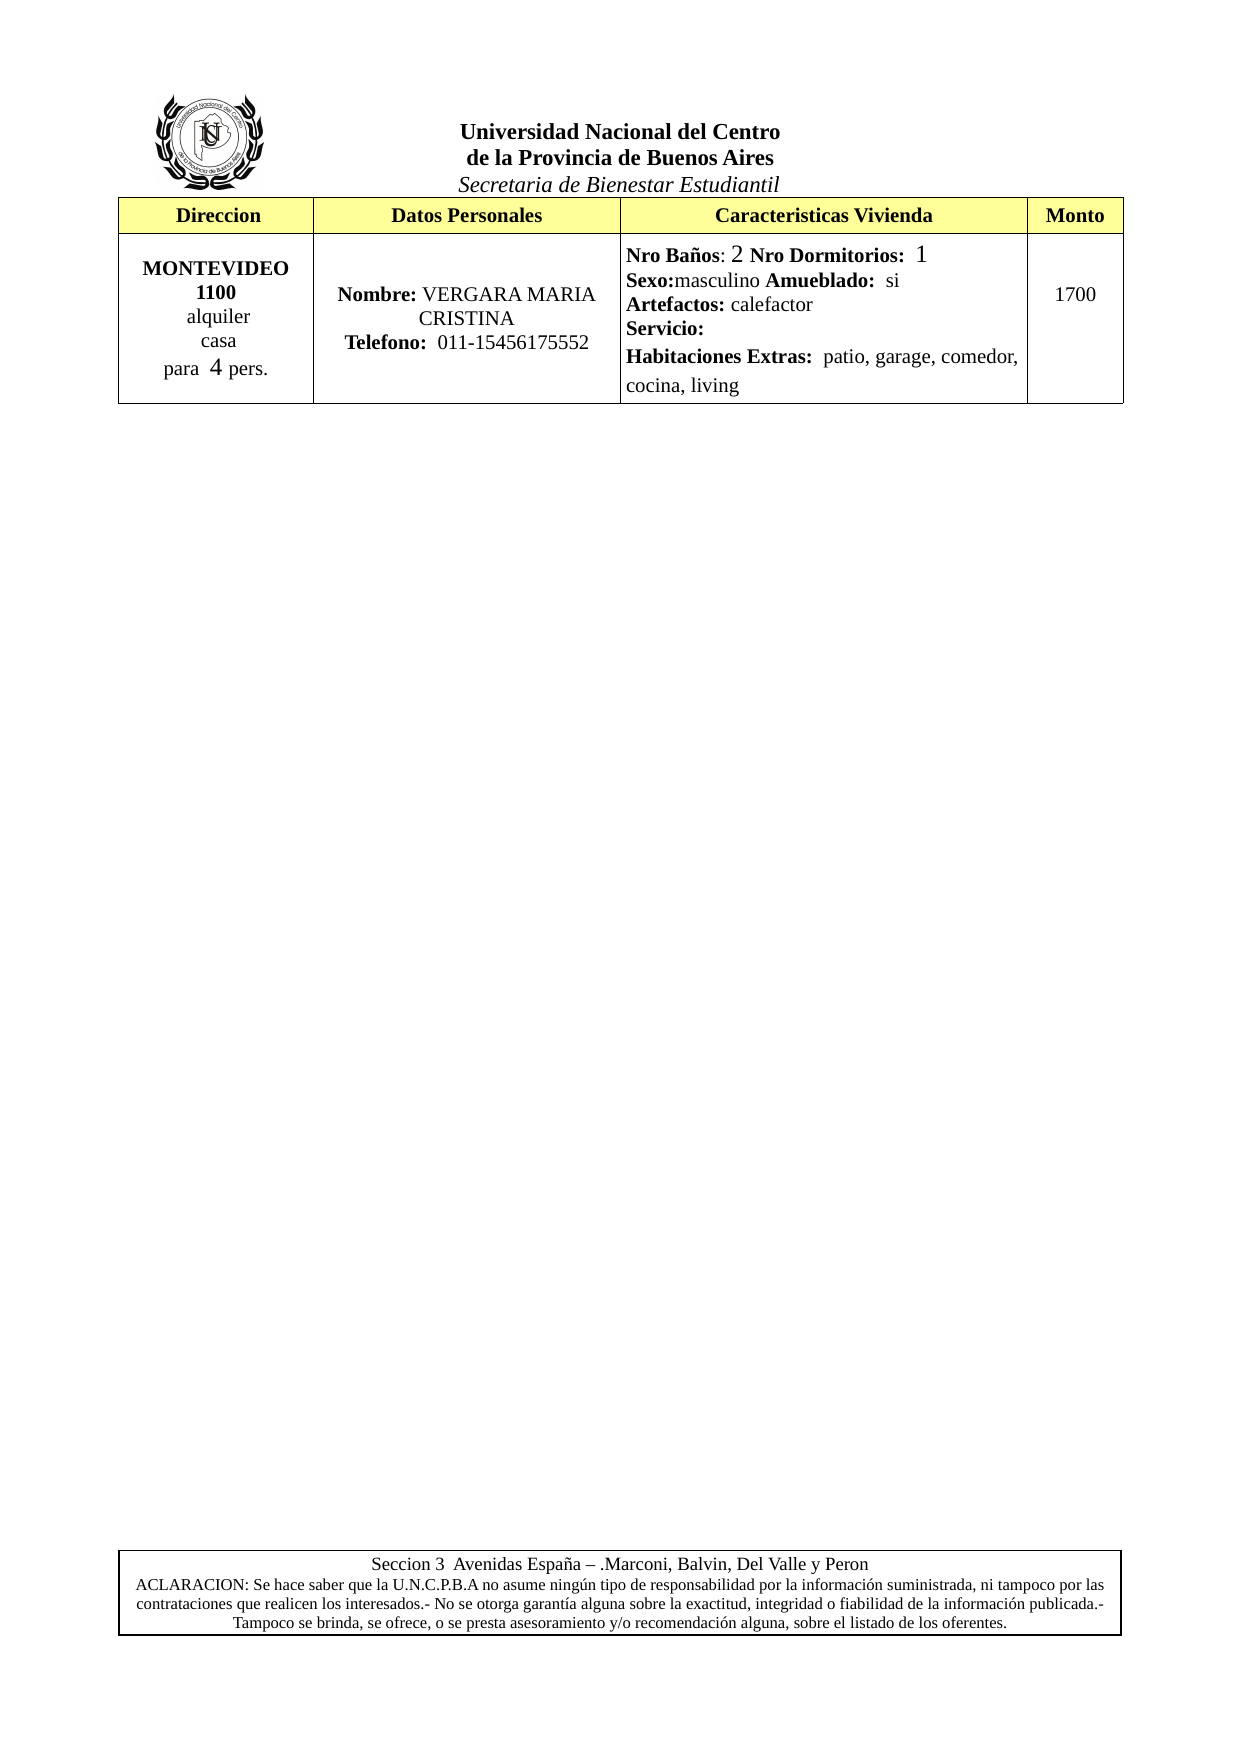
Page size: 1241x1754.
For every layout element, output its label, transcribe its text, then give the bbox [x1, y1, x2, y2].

table_cell Nro Baños: 2 Nro Dormitorios: 1 Sexo:masculino Amueblado: si Artefactos: calefactor Servicio: Habitaciones Extras: patio, garage, comedor, cocina, living [621, 234, 1027, 402]
table_header Monto [1028, 198, 1123, 233]
table_cell 1700 [1028, 234, 1123, 402]
table_header Datos Personales [314, 198, 620, 233]
table_header Direccion [119, 198, 313, 233]
table_cell Nombre: VERGARA MARIA CRISTINA Telefono: 011-15456175552 [314, 234, 620, 402]
table_cell MONTEVIDEO 1100 alquiler casa para 4 pers. [119, 234, 313, 402]
table_header Caracteristicas Vivienda [621, 198, 1027, 233]
